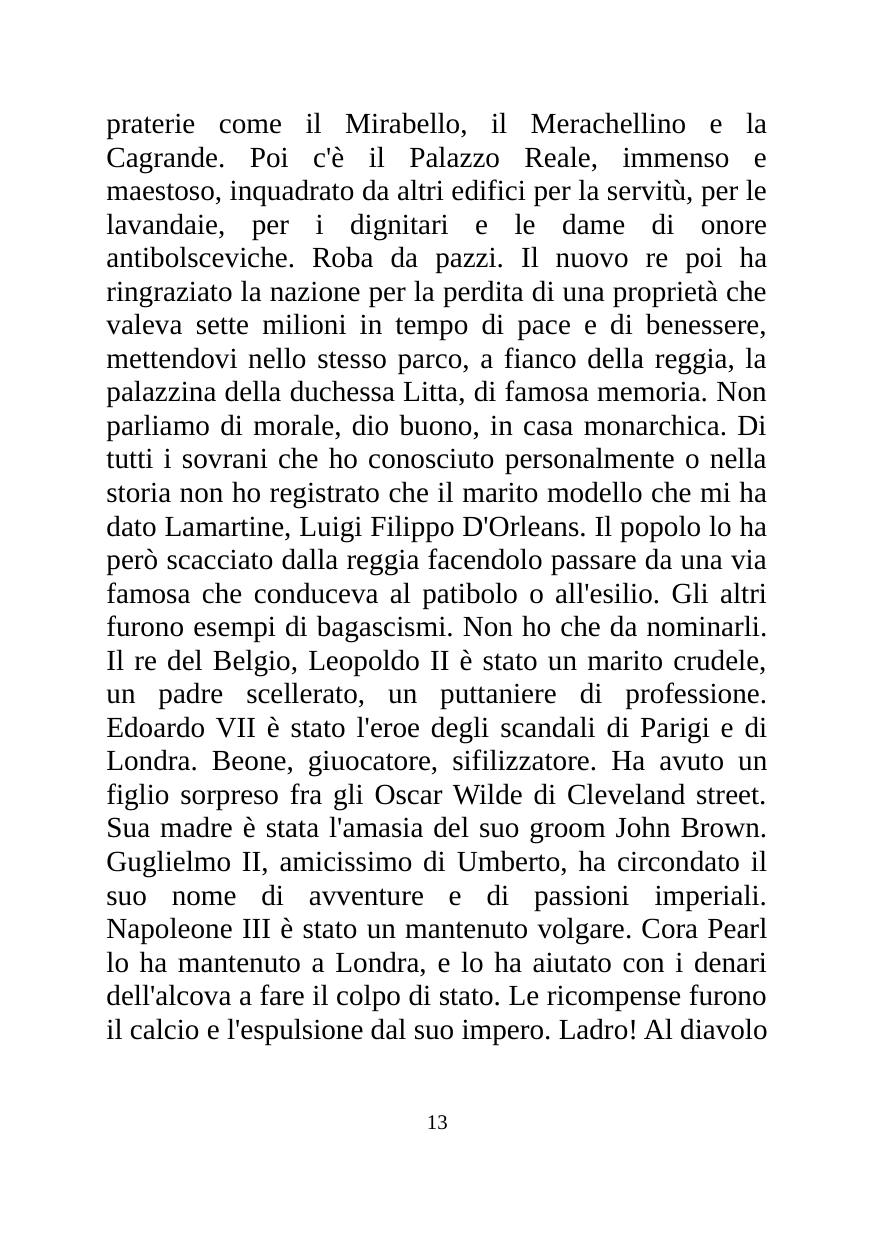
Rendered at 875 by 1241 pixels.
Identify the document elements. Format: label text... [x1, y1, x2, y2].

text praterie come il Mirabello, il Merachellino e la Cagrande. Poi c'è il Palazzo Reale, immenso e maestoso, inquadrato da altri edifici per la servitù, per le lavandaie, per i dignitari e le dame di onore antibolsceviche. Roba da pazzi. Il nuovo re poi ha ringraziato la nazione per la perdita di una proprietà che valeva sette milioni in tempo di pace e di benessere, mettendovi nello stesso parco, a fianco della reggia, la palazzina della duchessa Litta, di famosa memoria. Non parliamo di morale, dio buono, in casa monarchica. Di tutti i sovrani che ho conosciuto personalmente o nella storia non ho registrato che il marito modello che mi ha dato Lamartine, Luigi Filippo D'Orleans. Il popolo lo ha però scacciato dalla reggia facendolo passare da una via famosa che conduceva al patibolo o all'esilio. Gli altri furono esempi di bagascismi. Non ho che da nominarli. Il re del Belgio, Leopoldo II è stato un marito crudele, un padre scellerato, un puttaniere di professione. Edoardo VII è stato l'eroe degli scandali di Parigi e di Londra. Beone, giuocatore, sifilizzatore. Ha avuto un figlio sorpreso fra gli Oscar Wilde di Cleveland street. Sua madre è stata l'amasia del suo groom John Brown. Guglielmo II, amicissimo di Umberto, ha circondato il suo nome di avventure e di passioni imperiali. Napoleone III è stato un mantenuto volgare. Cora Pearl lo ha mantenuto a Londra, e lo ha aiutato con i denari dell'alcova a fare il colpo di stato. Le ricompense furono il calcio e l'espulsione dal suo impero. Ladro! Al diavolo [106, 106, 768, 1045]
